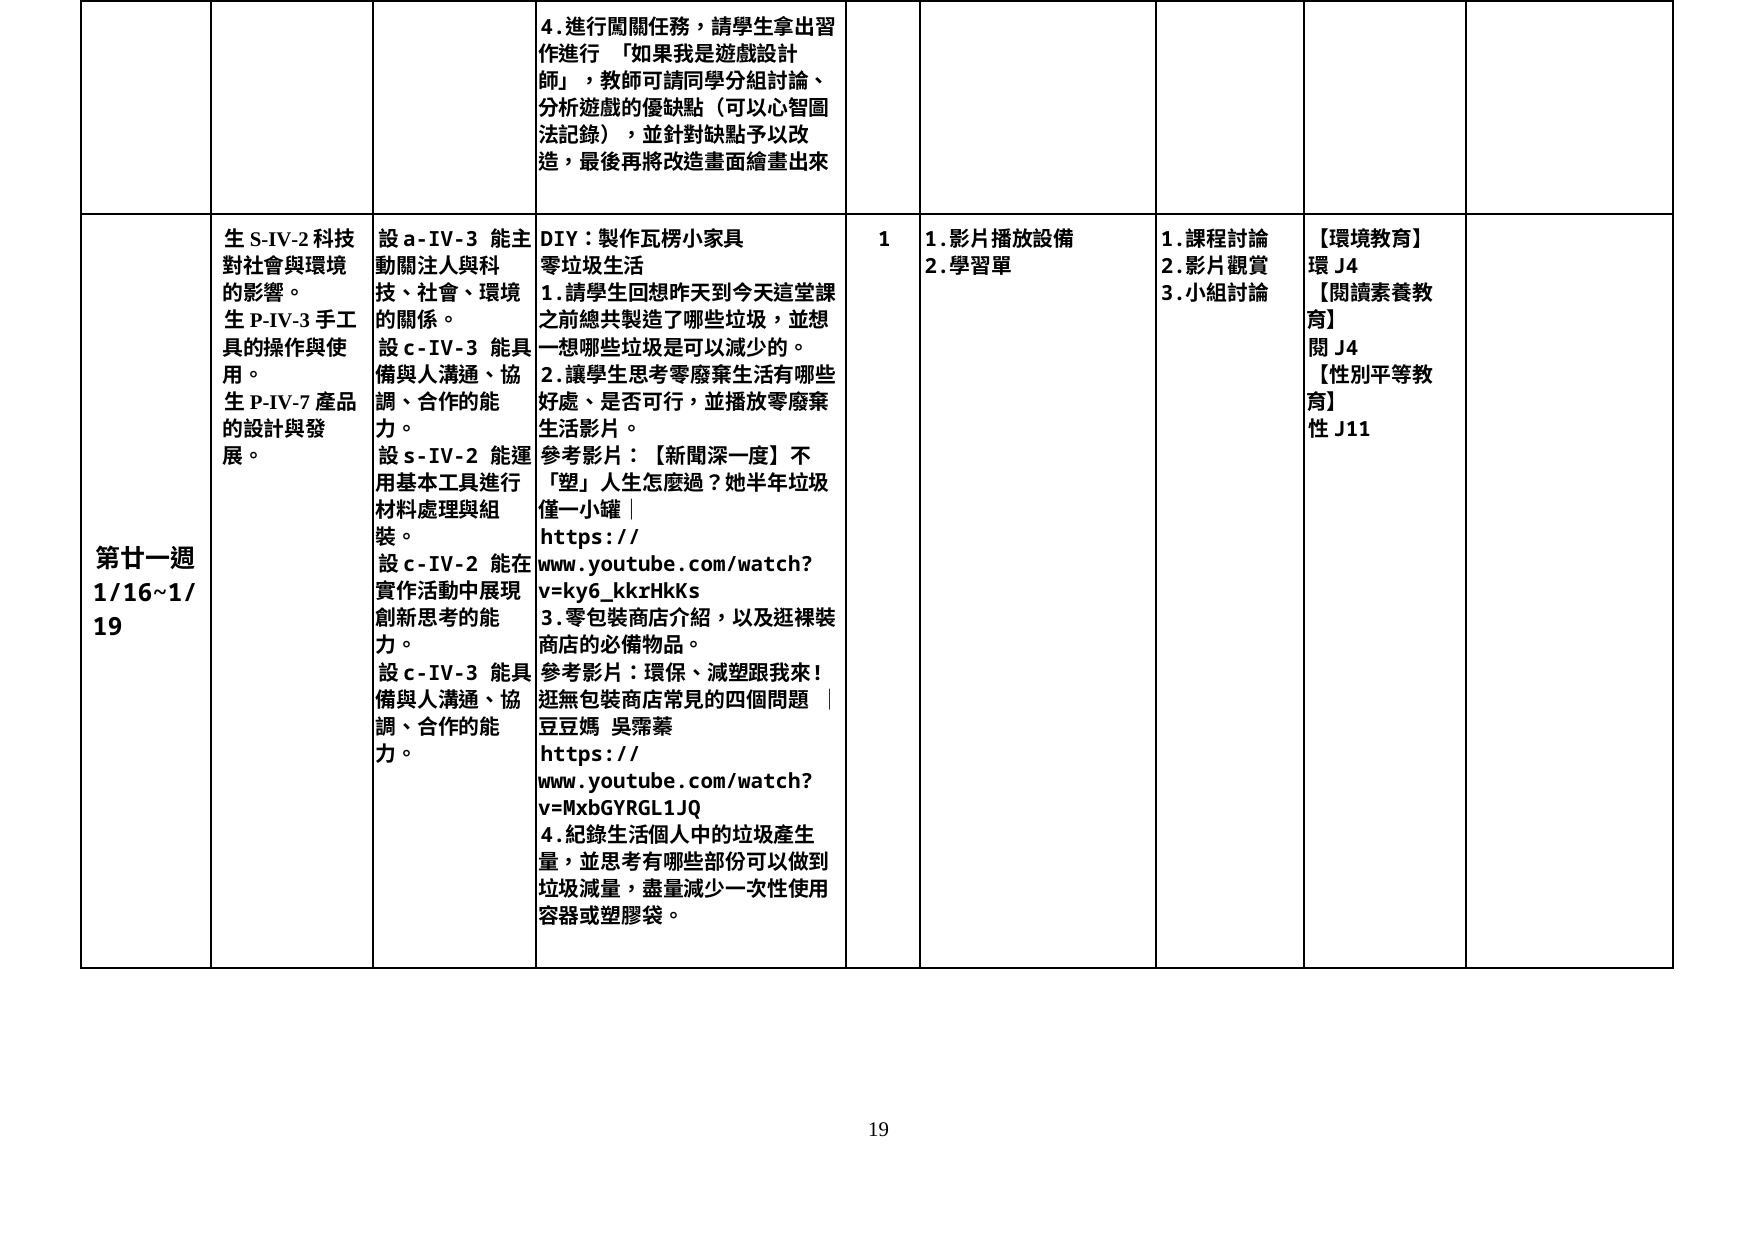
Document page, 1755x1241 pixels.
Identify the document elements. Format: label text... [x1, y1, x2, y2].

table_cell [82, 2, 210, 212]
table_cell 生S-IV-2 科技對社會與環境的影響。 生P-IV-3 手工具的操作與使用。 生P-IV-7 產品的設計與發展。 [212, 215, 372, 967]
table_cell 1 [847, 215, 919, 967]
table_cell DIY：製作瓦楞小家具 零垃圾生活 1.請學生回想昨天到今天這堂課之前總共製造了哪些垃圾，並想一想哪些垃圾是可以減少的。 2.讓學生思考零廢棄生活有哪些好處、是否可行，並播放零廢棄生活影片。 參考影片：【新聞深一度】不「塑」人生怎麼過？她半年垃圾僅一小罐｜ https://www.youtube.com/watch?v=ky6_kkrHkKs 3.零包裝商店介紹，以及逛裸裝商店的必備物品。 參考影片：環保、減塑跟我來!逛無包裝商店常見的四個問題 │豆豆媽 吳霈蓁 https://www.youtube.com/watch?v=MxbGYRGL1JQ 4.紀錄生活個人中的垃圾產生量，並思考有哪些部份可以做到垃圾減量，盡量減少一次性使用容器或塑膠袋。 [537, 215, 845, 967]
table_cell 設a-IV-3 能主動關注人與科技、社會、環境的關係。 設c-IV-3 能具備與人溝通、協調、合作的能力。 設s-IV-2 能運用基本工具進行材料處理與組裝。 設c-IV-2 能在實作活動中展現創新思考的能力。 設c-IV-3 能具備與人溝通、協調、合作的能力。 [374, 215, 535, 967]
table_cell [212, 2, 372, 212]
table_cell 1.課程討論 2.影片觀賞 3.小組討論 [1157, 215, 1303, 967]
table_cell 4.進行闖關任務，請學生拿出習作進行 「如果我是遊戲設計師」，教師可請同學分組討論、分析遊戲的優缺點（可以心智圖法記錄），並針對缺點予以改造，最後再將改造畫面繪畫出來 [537, 2, 845, 212]
table_cell [847, 2, 919, 212]
table_cell 第廿一週1/16~1/19 [82, 215, 210, 967]
table_cell 【環境教育】 環J4 【閱讀素養教育】 閱J4 【性別平等教育】 性J11 [1305, 215, 1465, 967]
table_cell [1467, 2, 1672, 212]
table_cell 1.影片播放設備 2.學習單 [921, 215, 1155, 967]
table_cell [374, 2, 535, 212]
table_cell [921, 2, 1155, 212]
table_cell [1305, 2, 1465, 212]
table_cell [1467, 215, 1672, 967]
table_cell [1157, 2, 1303, 212]
